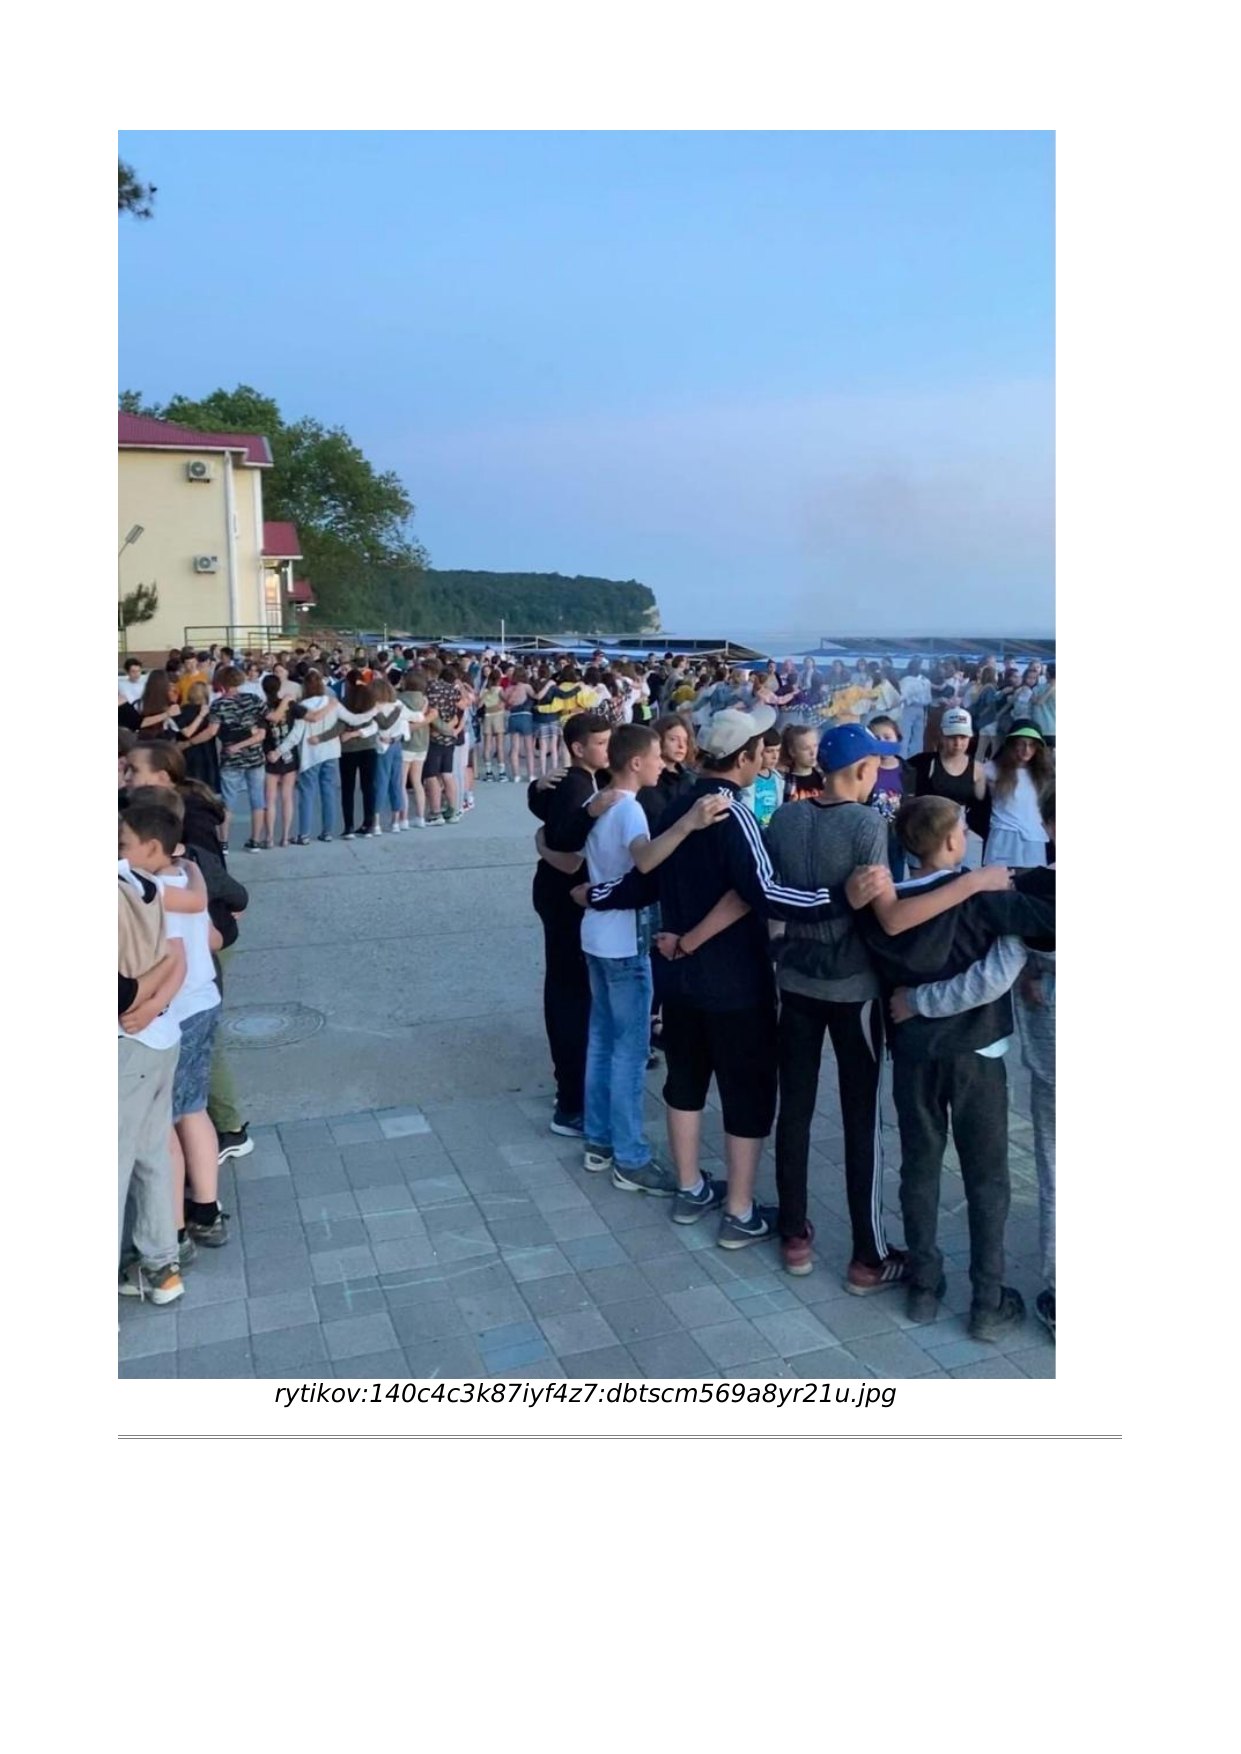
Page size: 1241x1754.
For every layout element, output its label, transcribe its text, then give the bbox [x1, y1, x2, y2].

picture [118, 130, 1056, 1379]
text rytikov:140c4c3k87iyf4z7:dbtscm569a8yr21u.jpg [118, 1379, 1056, 1408]
